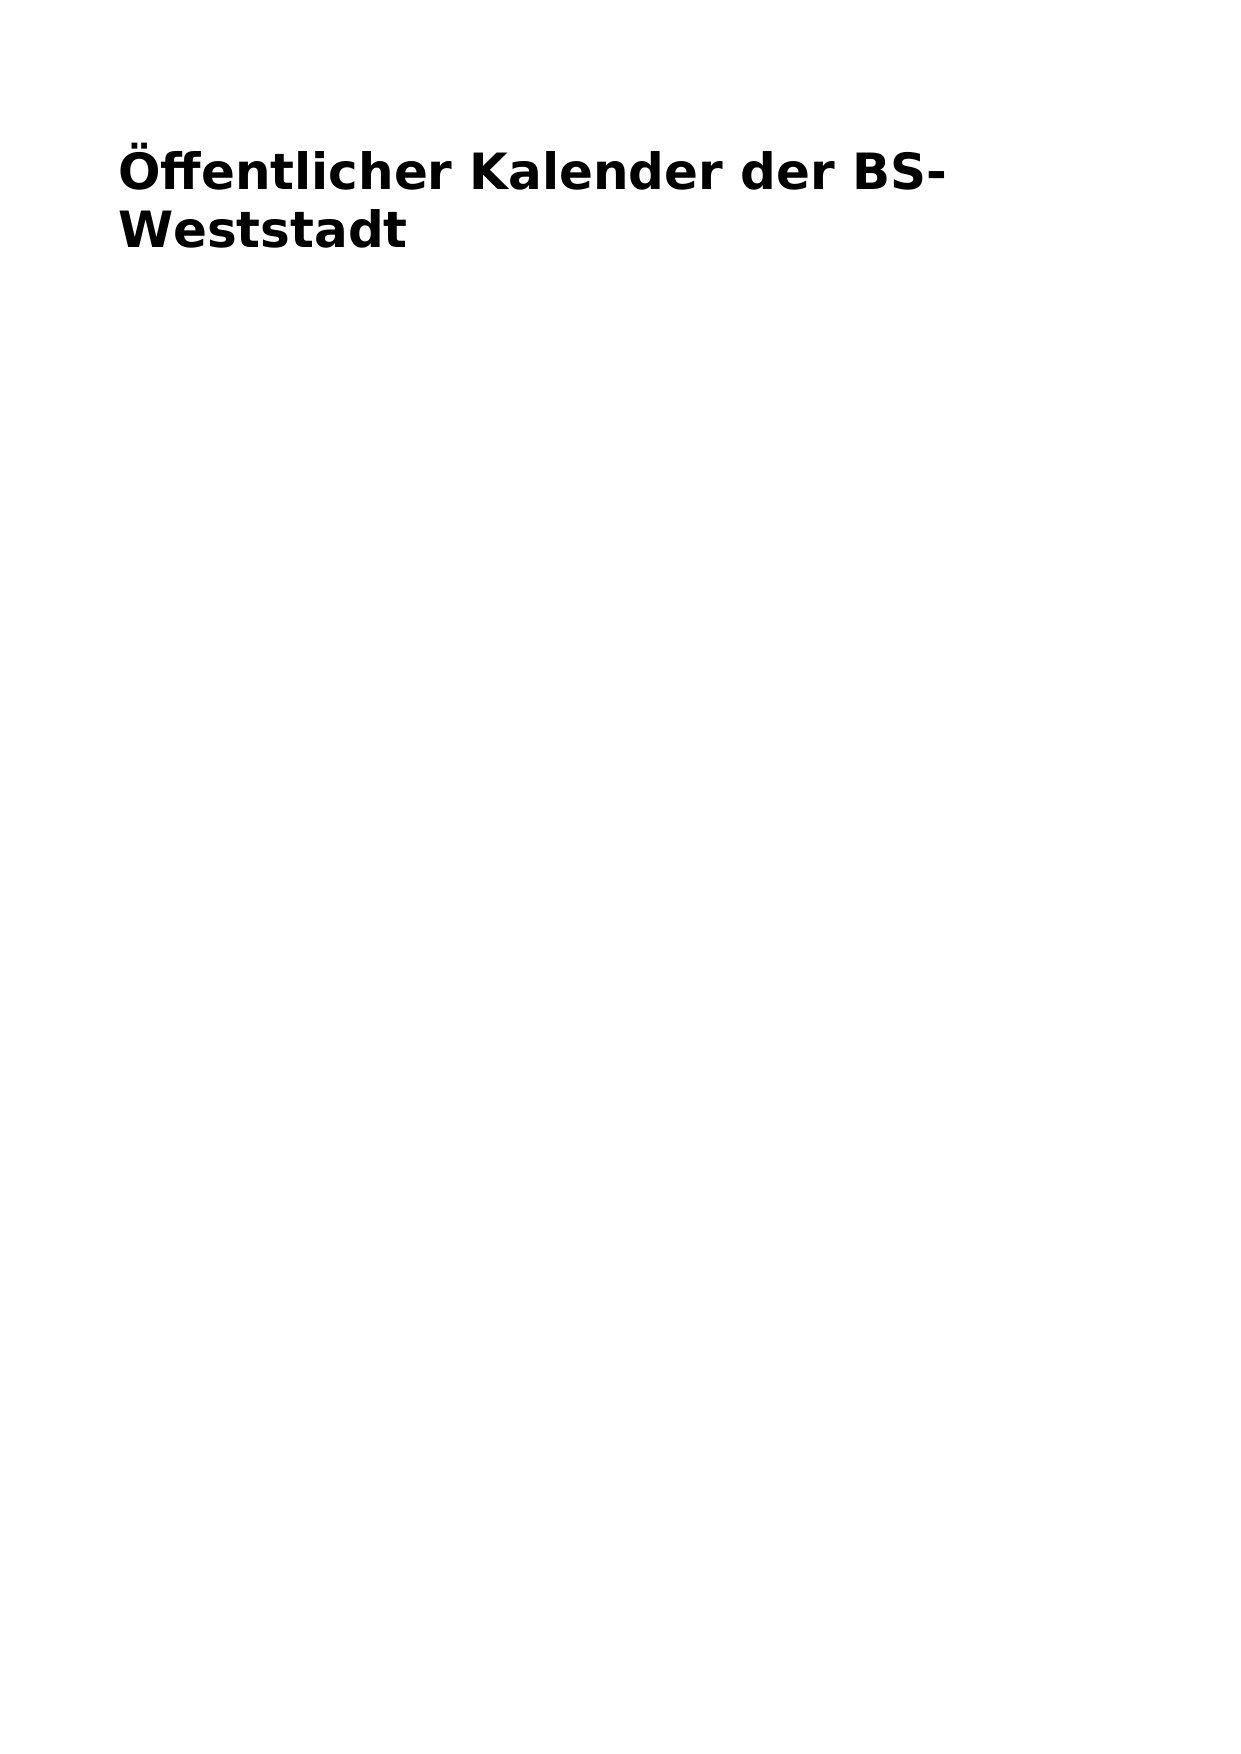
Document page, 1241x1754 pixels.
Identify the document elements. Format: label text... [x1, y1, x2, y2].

subtitle Öffentlicher Kalender der BS-Weststadt [118, 143, 1122, 259]
